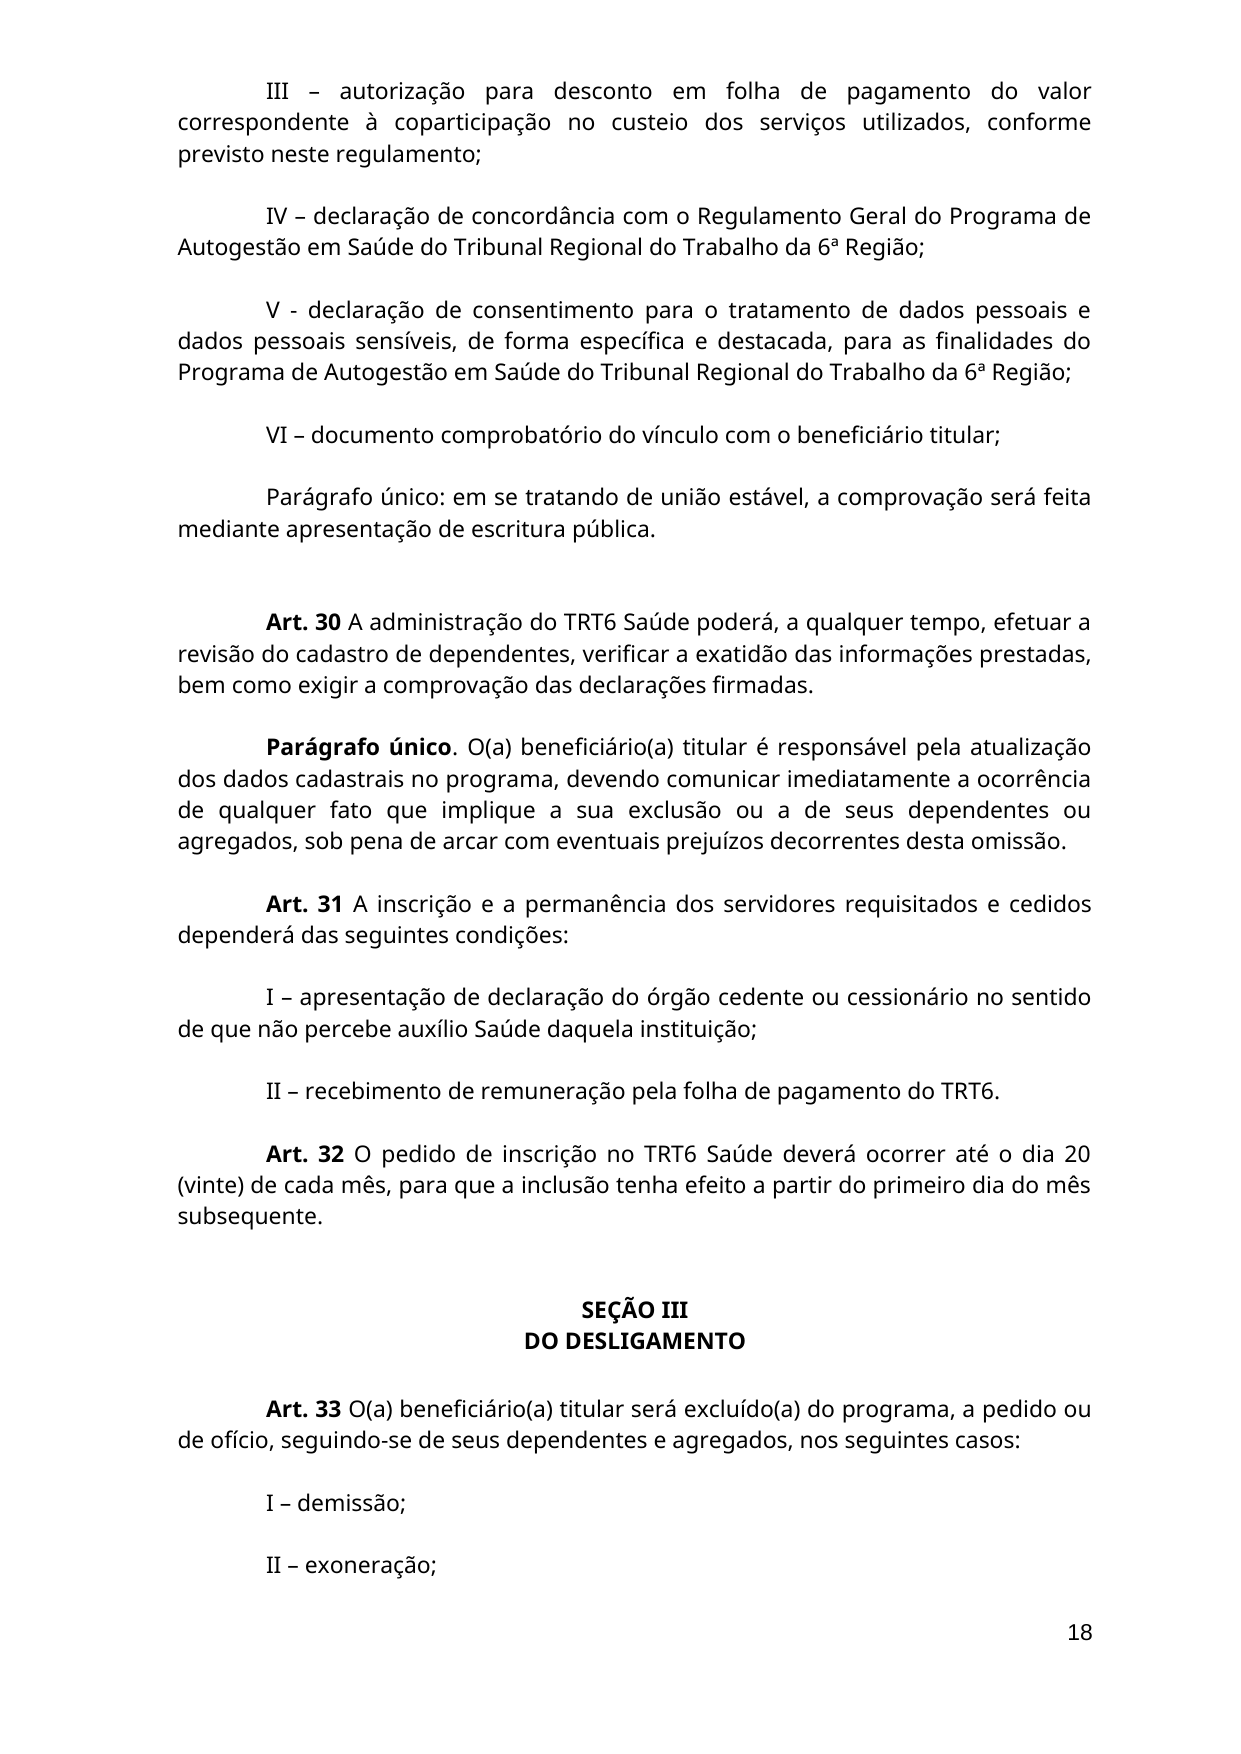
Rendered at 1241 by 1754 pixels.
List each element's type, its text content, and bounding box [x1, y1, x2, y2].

text IV – declaração de concordância com o Regulamento Geral do Programa de Autogestão em Saúde do Tribunal Regional do Trabalho da 6ª Região; [177, 200, 1092, 262]
text I – apresentação de declaração do órgão cedente ou cessionário no sentido de que não percebe auxílio Saúde daquela instituição; [177, 981, 1092, 1044]
text Parágrafo único: em se tratando de união estável, a comprovação será feita mediante apresentação de escritura pública. [177, 481, 1092, 544]
text Parágrafo único. O(a) beneficiário(a) titular é responsável pela atualização dos dados cadastrais no programa, devendo comunicar imediatamente a ocorrência de qualquer fato que implique a sua exclusão ou a de seus dependentes ou agregados, sob pena de arcar com eventuais prejuízos decorrentes desta omissão. [177, 731, 1092, 856]
text V - declaração de consentimento para o tratamento de dados pessoais e dados pessoais sensíveis, de forma específica e destacada, para as finalidades do Programa de Autogestão em Saúde do Tribunal Regional do Trabalho da 6ª Região; [177, 294, 1092, 387]
text II – exoneração; [177, 1549, 1092, 1581]
text I – demissão; [177, 1487, 1092, 1518]
text Art. 33 O(a) beneficiário(a) titular será excluído(a) do programa, a pedido ou de ofício, seguindo-se de seus dependentes e agregados, nos seguintes casos: [177, 1393, 1092, 1456]
text SEÇÃO III [177, 1294, 1092, 1325]
text Art. 31 A inscrição e a permanência dos servidores requisitados e cedidos dependerá das seguintes condições: [177, 887, 1092, 950]
text Art. 32 O pedido de inscrição no TRT6 Saúde deverá ocorrer até o dia 20 (vinte) de cada mês, para que a inclusão tenha efeito a partir do primeiro dia do mês subsequente. [177, 1137, 1092, 1231]
text III – autorização para desconto em folha de pagamento do valor correspondente à coparticipação no custeio dos serviços utilizados, conforme previsto neste regulamento; [177, 75, 1092, 169]
text DO DESLIGAMENTO [177, 1325, 1092, 1356]
text II – recebimento de remuneração pela folha de pagamento do TRT6. [177, 1075, 1092, 1106]
text VI – documento comprobatório do vínculo com o beneficiário titular; [177, 419, 1092, 450]
text Art. 30 A administração do TRT6 Saúde poderá, a qualquer tempo, efetuar a revisão do cadastro de dependentes, verificar a exatidão das informações prestadas, bem como exigir a comprovação das declarações firmadas. [177, 606, 1092, 700]
